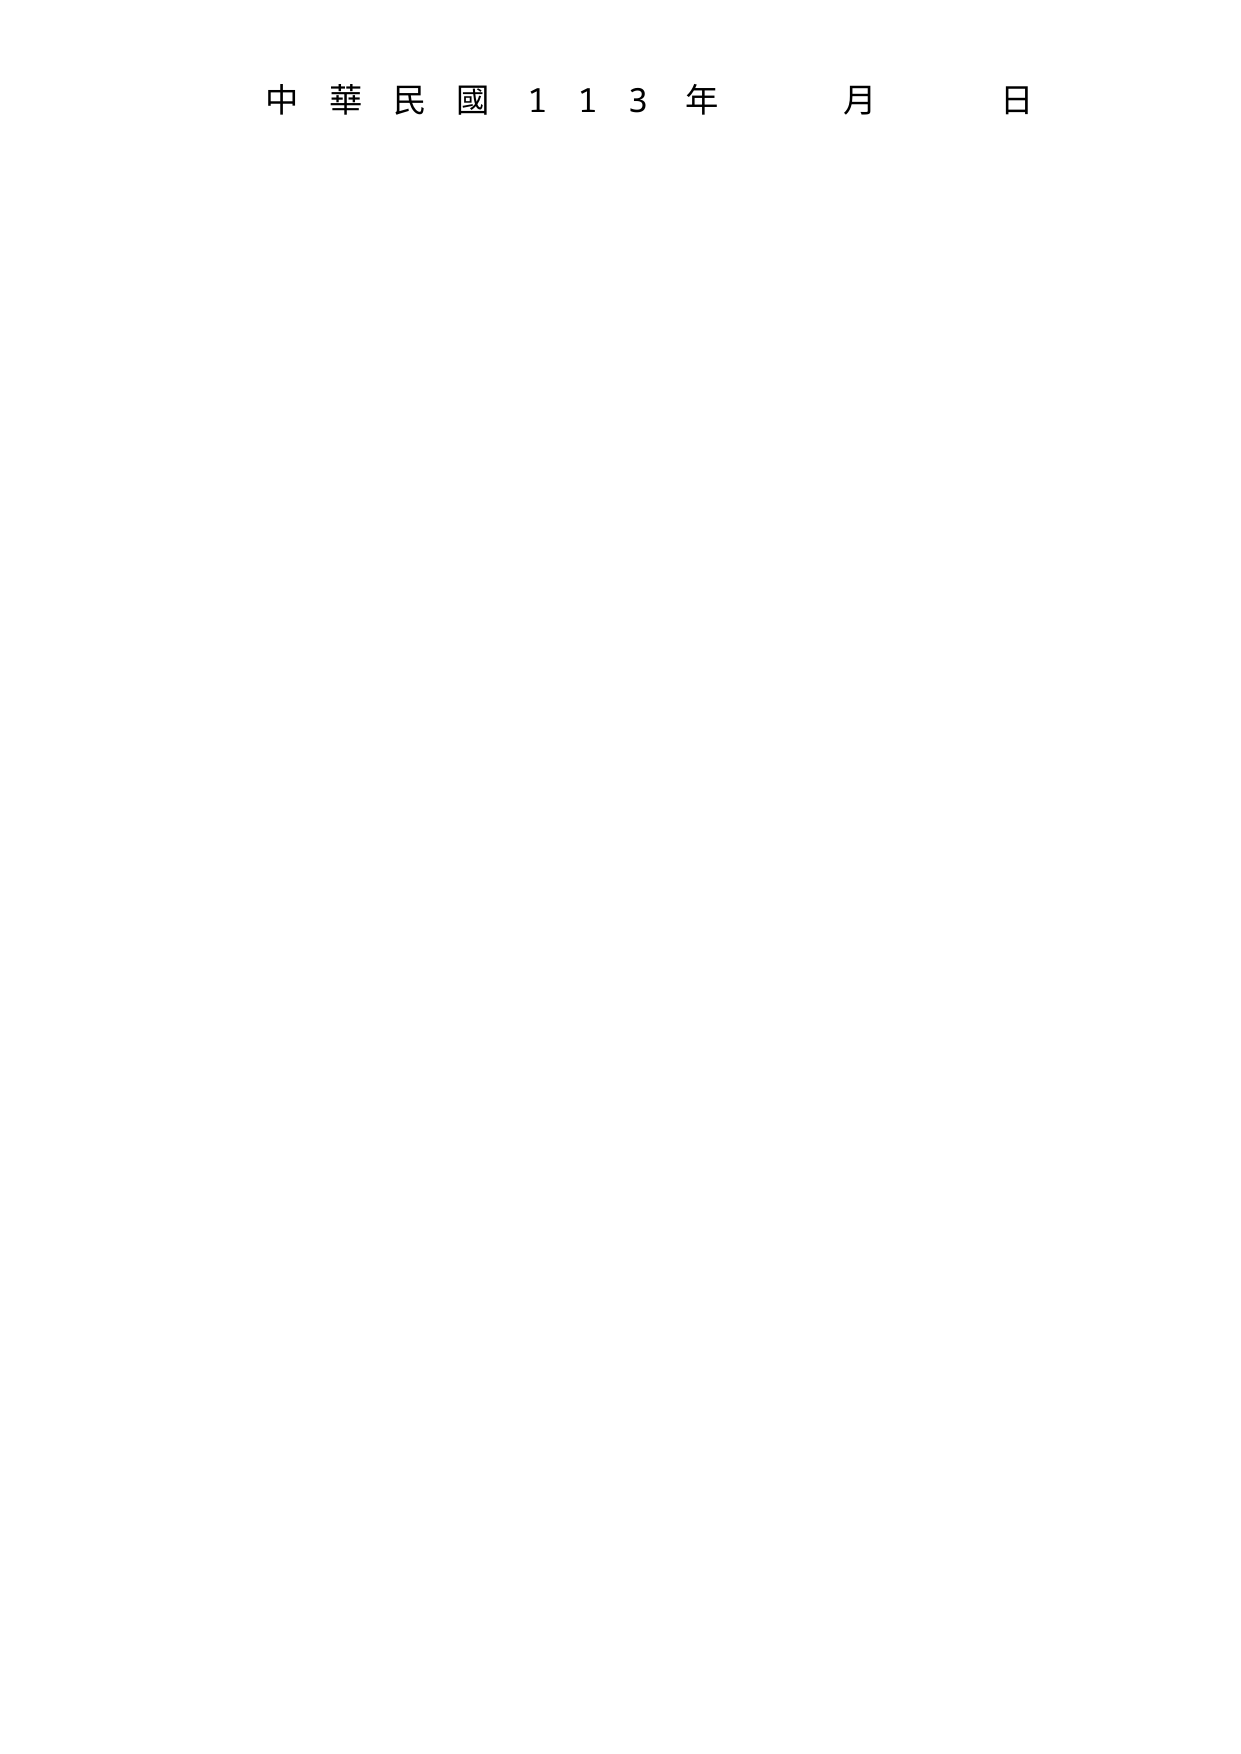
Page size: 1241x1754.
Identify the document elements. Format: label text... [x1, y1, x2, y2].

text 中華民國113年 月 日 [118, 74, 1181, 122]
